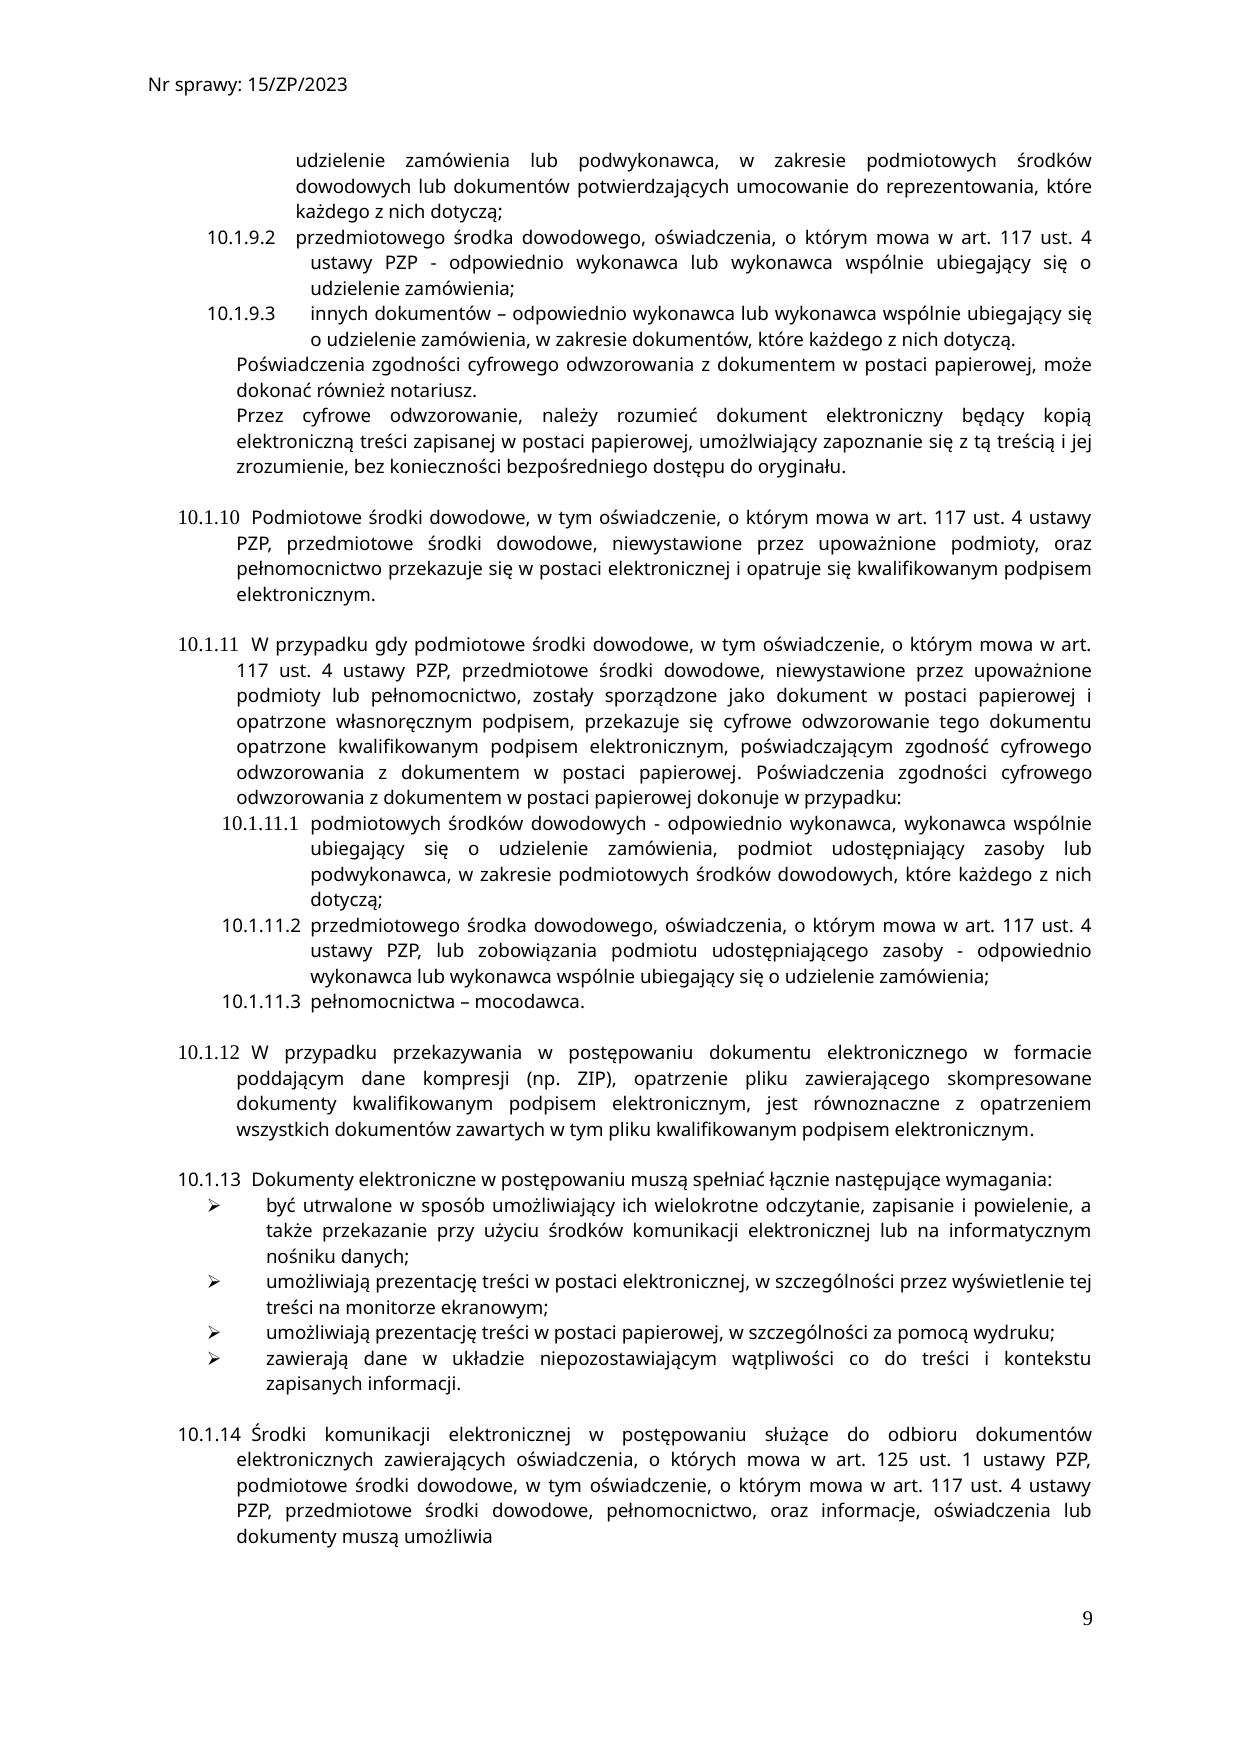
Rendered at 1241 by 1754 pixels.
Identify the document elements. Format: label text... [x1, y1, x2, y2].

list innych dokumentów – odpowiednio wykonawca lub wykonawca wspólnie ubiegający się o udzielenie zamówienia, w zakresie dokumentów, które każdego z nich dotyczą. [207, 301, 1093, 352]
text Przez cyfrowe odwzorowanie, należy rozumieć dokument elektroniczny będący kopią elektroniczną treści zapisanej w postaci papierowej, umożlwiający zapoznanie się z tą treścią i jej zrozumienie, bez konieczności bezpośredniego dostępu do oryginału. [236, 403, 1093, 479]
list przedmiotowego środka dowodowego, oświadczenia, o którym mowa w art. 117 ust. 4 ustawy PZP, lub zobowiązania podmiotu udostępniającego zasoby - odpowiednio wykonawca lub wykonawca wspólnie ubiegający się o udzielenie zamówienia; [221, 912, 1093, 989]
list przedmiotowego środka dowodowego, oświadczenia, o którym mowa w art. 117 ust. 4 ustawy PZP - odpowiednio wykonawca lub wykonawca wspólnie ubiegający się o udzielenie zamówienia; [207, 224, 1093, 301]
list Dokumenty elektroniczne w postępowaniu muszą spełniać łącznie następujące wymagania: [177, 1166, 1093, 1192]
list W przypadku przekazywania w postępowaniu dokumentu elektronicznego w formacie poddającym dane kompresji (np. ZIP), opatrzenie pliku zawierającego skompresowane dokumenty kwalifikowanym podpisem elektronicznym, jest równoznaczne z opatrzeniem wszystkich dokumentów zawartych w tym pliku kwalifikowanym podpisem elektronicznym. [177, 1039, 1093, 1141]
list umożliwiają prezentację treści w postaci elektronicznej, w szczególności przez wyświetlenie tej treści na monitorze ekranowym; [207, 1268, 1093, 1319]
list zawierają dane w układzie niepozostawiającym wątpliwości co do treści i kontekstu zapisanych informacji. [207, 1345, 1093, 1396]
list W przypadku gdy podmiotowe środki dowodowe, w tym oświadczenie, o którym mowa w art. 117 ust. 4 ustawy PZP, przedmiotowe środki dowodowe, niewystawione przez upoważnione podmioty lub pełnomocnictwo, zostały sporządzone jako dokument w postaci papierowej i opatrzone własnoręcznym podpisem, przekazuje się cyfrowe odwzorowanie tego dokumentu opatrzone kwalifikowanym podpisem elektronicznym, poświadczającym zgodność cyfrowego odwzorowania z dokumentem w postaci papierowej. Poświadczenia zgodności cyfrowego odwzorowania z dokumentem w postaci papierowej dokonuje w przypadku: [177, 631, 1093, 810]
list Środki komunikacji elektronicznej w postępowaniu służące do odbioru dokumentów elektronicznych zawierających oświadczenia, o których mowa w art. 125 ust. 1 ustawy PZP, podmiotowe środki dowodowe, w tym oświadczenie, o którym mowa w art. 117 ust. 4 ustawy PZP, przedmiotowe środki dowodowe, pełnomocnictwo, oraz informacje, oświadczenia lub dokumenty muszą umożliwia [177, 1421, 1093, 1549]
list pełnomocnictwa – mocodawca. [221, 989, 1093, 1014]
list Podmiotowe środki dowodowe, w tym oświadczenie, o którym mowa w art. 117 ust. 4 ustawy PZP, przedmiotowe środki dowodowe, niewystawione przez upoważnione podmioty, oraz pełnomocnictwo przekazuje się w postaci elektronicznej i opatruje się kwalifikowanym podpisem elektronicznym. [177, 504, 1093, 606]
list udzielenie zamówienia lub podwykonawca, w zakresie podmiotowych środków dowodowych lub dokumentów potwierdzających umocowanie do reprezentowania, które każdego z nich dotyczą; [207, 148, 1093, 224]
list podmiotowych środków dowodowych - odpowiednio wykonawca, wykonawca wspólnie ubiegający się o udzielenie zamówienia, podmiot udostępniający zasoby lub podwykonawca, w zakresie podmiotowych środków dowodowych, które każdego z nich dotyczą; [221, 810, 1093, 912]
text Poświadczenia zgodności cyfrowego odwzorowania z dokumentem w postaci papierowej, może dokonać również notariusz. [236, 352, 1093, 403]
list umożliwiają prezentację treści w postaci papierowej, w szczególności za pomocą wydruku; [207, 1319, 1093, 1345]
list być utrwalone w sposób umożliwiający ich wielokrotne odczytanie, zapisanie i powielenie, a także przekazanie przy użyciu środków komunikacji elektronicznej lub na informatycznym nośniku danych; [207, 1192, 1093, 1268]
